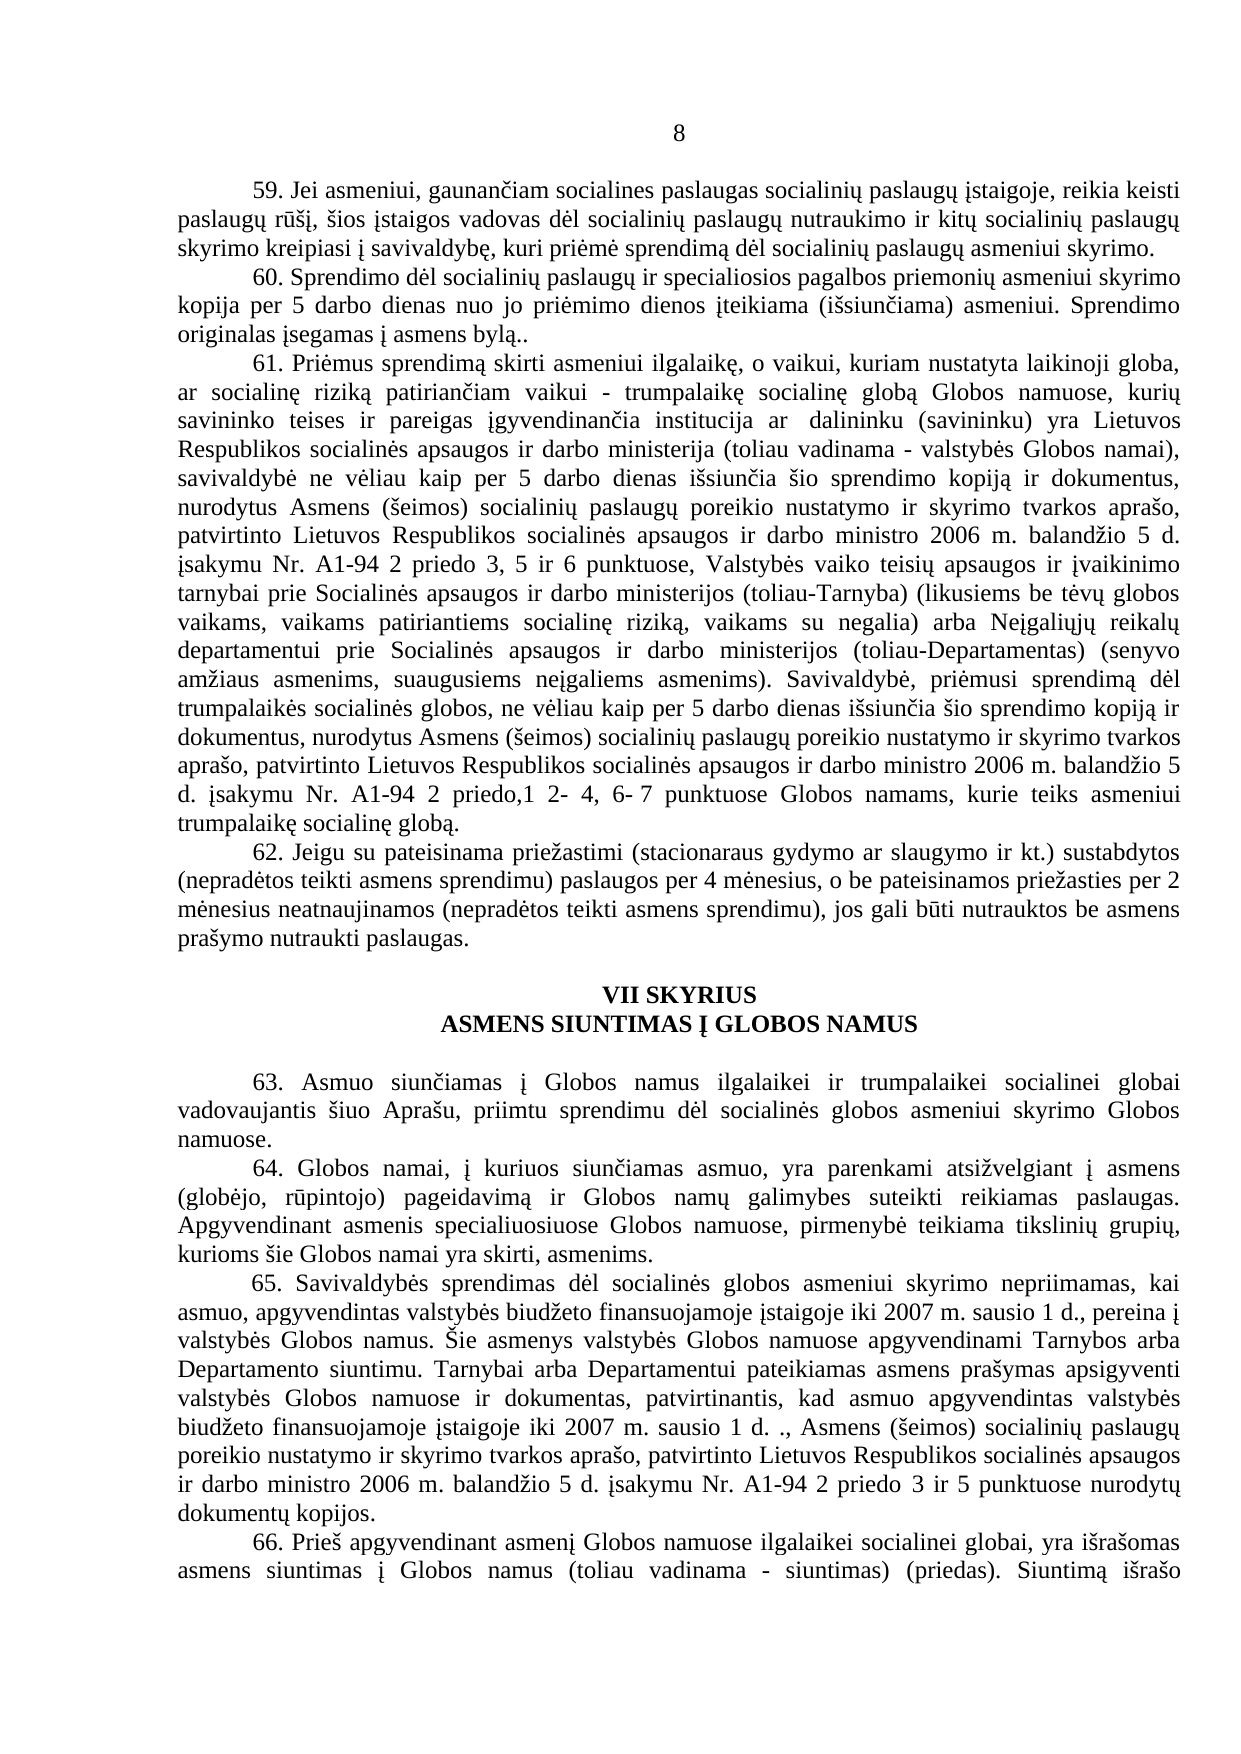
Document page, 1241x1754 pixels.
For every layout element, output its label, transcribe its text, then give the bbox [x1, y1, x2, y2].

text 60. Sprendimo dėl socialinių paslaugų ir specialiosios pagalbos priemonių asmeniui skyrimo kopija per 5 darbo dienas nuo jo priėmimo dienos įteikiama (išsiunčiama) asmeniui. Sprendimo originalas įsegamas į asmens bylą.. [177, 262, 1181, 348]
text 62. Jeigu su pateisinama priežastimi (stacionaraus gydymo ar slaugymo ir kt.) sustabdytos (nepradėtos teikti asmens sprendimu) paslaugos per 4 mėnesius, o be pateisinamos priežasties per 2 mėnesius neatnaujinamos (nepradėtos teikti asmens sprendimu), jos gali būti nutrauktos be asmens prašymo nutraukti paslaugas. [177, 837, 1181, 952]
text 66. Prieš apgyvendinant asmenį Globos namuose ilgalaikei socialinei globai, yra išrašomas asmens siuntimas į Globos namus (toliau vadinama - siuntimas) (priedas). Siuntimą išrašo [177, 1527, 1181, 1584]
text VII SKYRIUS [177, 981, 1181, 1009]
text 59. Jei asmeniui, gaunančiam socialines paslaugas socialinių paslaugų įstaigoje, reikia keisti paslaugų rūšį, šios įstaigos vadovas dėl socialinių paslaugų nutraukimo ir kitų socialinių paslaugų skyrimo kreipiasi į savivaldybę, kuri priėmė sprendimą dėl socialinių paslaugų asmeniui skyrimo. [177, 176, 1181, 262]
text 63. Asmuo siunčiamas į Globos namus ilgalaikei ir trumpalaikei socialinei globai vadovaujantis šiuo Aprašu, priimtu sprendimu dėl socialinės globos asmeniui skyrimo Globos namuose. [177, 1067, 1181, 1153]
text ASMENS SIUNTIMAS Į GLOBOS NAMUS [177, 1009, 1181, 1038]
text 61. Priėmus sprendimą skirti asmeniui ilgalaikę, o vaikui, kuriam nustatyta laikinoji globa, ar socialinę riziką patiriančiam vaikui - trumpalaikę socialinę globą Globos namuose, kurių savininko teises ir pareigas įgyvendinančia institucija ar dalininku (savininku) yra Lietuvos Respublikos socialinės apsaugos ir darbo ministerija (toliau vadinama - valstybės Globos namai), savivaldybė ne vėliau kaip per 5 darbo dienas išsiunčia šio sprendimo kopiją ir dokumentus, nurodytus Asmens (šeimos) socialinių paslaugų poreikio nustatymo ir skyrimo tvarkos aprašo, patvirtinto Lietuvos Respublikos socialinės apsaugos ir darbo ministro 2006 m. balandžio 5 d. įsakymu Nr. A1-94 2 priedo 3, 5 ir 6 punktuose, Valstybės vaiko teisių apsaugos ir įvaikinimo tarnybai prie Socialinės apsaugos ir darbo ministerijos (toliau-Tarnyba) (likusiems be tėvų globos vaikams, vaikams patiriantiems socialinę riziką, vaikams su negalia) arba Neįgaliųjų reikalų departamentui prie Socialinės apsaugos ir darbo ministerijos (toliau-Departamentas) (senyvo amžiaus asmenims, suaugusiems neįgaliems asmenims). Savivaldybė, priėmusi sprendimą dėl trumpalaikės socialinės globos, ne vėliau kaip per 5 darbo dienas išsiunčia šio sprendimo kopiją ir dokumentus, nurodytus Asmens (šeimos) socialinių paslaugų poreikio nustatymo ir skyrimo tvarkos aprašo, patvirtinto Lietuvos Respublikos socialinės apsaugos ir darbo ministro 2006 m. balandžio 5 d. įsakymu Nr. A1-94 2 priedo,1 2- 4, 6- 7 punktuose Globos namams, kurie teiks asmeniui trumpalaikę socialinę globą. [177, 348, 1181, 837]
text 64. Globos namai, į kuriuos siunčiamas asmuo, yra parenkami atsižvelgiant į asmens (globėjo, rūpintojo) pageidavimą ir Globos namų galimybes suteikti reikiamas paslaugas. Apgyvendinant asmenis specialiuosiuose Globos namuose, pirmenybė teikiama tikslinių grupių, kurioms šie Globos namai yra skirti, asmenims. [177, 1153, 1181, 1268]
text 65. Savivaldybės sprendimas dėl socialinės globos asmeniui skyrimo nepriimamas, kai asmuo, apgyvendintas valstybės biudžeto finansuojamoje įstaigoje iki 2007 m. sausio 1 d., pereina į valstybės Globos namus. Šie asmenys valstybės Globos namuose apgyvendinami Tarnybos arba Departamento siuntimu. Tarnybai arba Departamentui pateikiamas asmens prašymas apsigyventi valstybės Globos namuose ir dokumentas, patvirtinantis, kad asmuo apgyvendintas valstybės biudžeto finansuojamoje įstaigoje iki 2007 m. sausio 1 d. ., Asmens (šeimos) socialinių paslaugų poreikio nustatymo ir skyrimo tvarkos aprašo, patvirtinto Lietuvos Respublikos socialinės apsaugos ir darbo ministro 2006 m. balandžio 5 d. įsakymu Nr. A1-94 2 priedo 3 ir 5 punktuose nurodytų dokumentų kopijos. [177, 1268, 1181, 1527]
